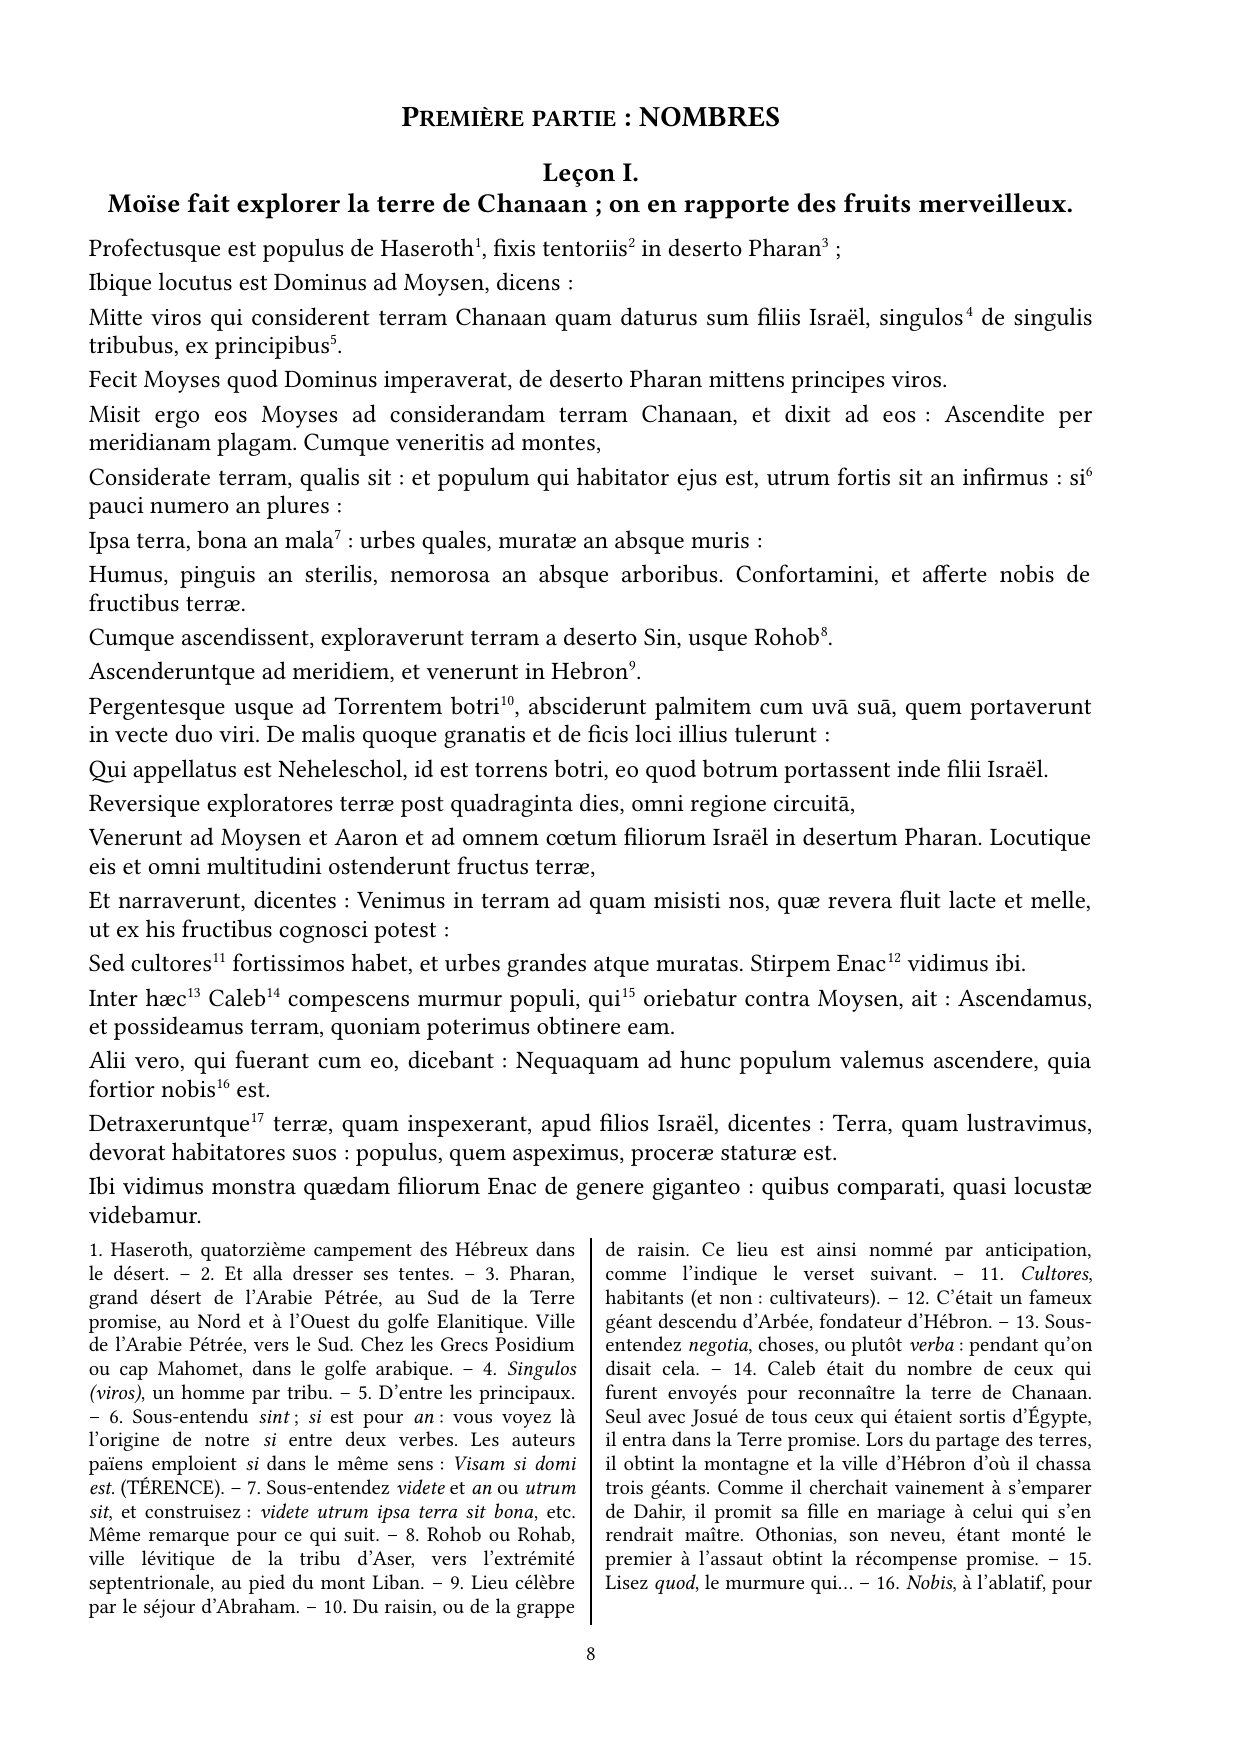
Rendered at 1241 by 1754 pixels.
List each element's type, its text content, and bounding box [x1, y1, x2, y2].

text Ibi vidimus monstra quædam filiorum Enac de genere giganteo : quibus comparati, quasi locustæ videbamur. [88, 1172, 1093, 1229]
text de raisin. Ce lieu est ainsi nommé par anticipation, comme l’indique le verset suivant. – 11. Cultores, habitants (et non : cultivateurs). – 12. C’était un fameux géant descendu d’Arbée, fondateur d’Hébron. – 13. Sous-entendez negotia, choses, ou plutôt verba : pendant qu’on disait cela. – 14. Caleb était du nombre de ceux qui furent envoyés pour reconnaître la terre de Chanaan. Seul avec Josué de tous ceux qui étaient sortis d’Égypte, il entra dans la Terre promise. Lors du partage des terres, il obtint la montagne et la ville d’Hébron d’où il chassa trois géants. Comme il cherchait vainement à s’emparer de Dahir, il promit sa fille en mariage à celui qui s’en rendrait maître. Othonias, son neveu, étant monté le premier à l’assaut obtint la récompense promise. – 15. Lisez quod, le murmure qui… – 16. Nobis, à l’ablatif, pour [605, 1238, 1093, 1594]
text Venerunt ad Moysen et Aaron et ad omnem cœtum filiorum Israël in desertum Pharan. Locutique eis et omni multitudini ostenderunt fructus terræ, [88, 823, 1093, 880]
text Inter hæc13 Caleb14 compescens murmur populi, qui15 oriebatur contra Moysen, ait : Ascendamus, et possideamus terram, quoniam poterimus obtinere eam. [88, 983, 1093, 1041]
text Ibique locutus est Dominus ad Moysen, dicens : [88, 268, 1093, 297]
subtitle Première partie : NOMBRES [88, 100, 1093, 133]
text Misit ergo eos Moyses ad considerandam terram Chanaan, et dixit ad eos : Ascendite per meridianam plagam. Cumque veneritis ad montes, [88, 400, 1093, 457]
text Leçon I. Moïse fait explorer la terre de Chanaan ; on en rapporte des fruits merveilleux. [88, 157, 1093, 219]
text Sed cultores11 fortissimos habet, et urbes grandes atque muratas. Stirpem Enac12 vidimus ibi. [88, 949, 1093, 978]
text Humus, pinguis an sterilis, nemorosa an absque arboribus. Confortamini, et afferte nobis de fructibus terræ. [88, 560, 1093, 617]
text Alii vero, qui fuerant cum eo, dicebant : Nequaquam ad hunc populum valemus ascendere, quia fortior nobis16 est. [88, 1046, 1093, 1103]
text Qui appellatus est Neheleschol, id est torrens botri, eo quod botrum portassent inde filii Israël. [88, 754, 1093, 783]
text Mitte viros qui considerent terram Chanaan quam daturus sum filiis Israël, singulos4 de singulis tribubus, ex principibus5. [88, 302, 1093, 359]
text Considerate terram, qualis sit : et populum qui habitator ejus est, utrum fortis sit an infirmus : si6 pauci numero an plures : [88, 463, 1093, 520]
text 1. Haseroth, quatorzième campement des Hébreux dans le désert. – 2. Et alla dresser ses tentes. – 3. Pharan, grand désert de l’Arabie Pétrée, au Sud de la Terre promise, au Nord et à l’Ouest du golfe Elanitique. Ville de l’Arabie Pétrée, vers le Sud. Chez les Grecs Posidium ou cap Mahomet, dans le golfe arabique. – 4. Singulos (viros), un homme par tribu. – 5. D’entre les principaux. – 6. Sous-entendu sint ; si est pour an : vous voyez là l’origine de notre si entre deux verbes. Les auteurs païens emploient si dans le même sens : Visam si domi est. (TÉRENCE). – 7. Sous-entendez videte et an ou utrum sit, et construisez : videte utrum ipsa terra sit bona, etc. Même remarque pour ce qui suit. – 8. Rohob ou Rohab, ville lévitique de la tribu d’Aser, vers l’extrémité septentrionale, au pied du mont Liban. – 9. Lieu célèbre par le séjour d’Abraham. – 10. Du raisin, ou de la grappe [88, 1238, 576, 1618]
text Detraxeruntque17 terræ, quam inspexerant, apud filios Israël, dicentes : Terra, quam lustravimus, devorat habitatores suos : populus, quem aspeximus, proceræ staturæ est. [88, 1109, 1093, 1166]
text Ascenderuntque ad meridiem, et venerunt in Hebron9. [88, 657, 1093, 686]
text Pergentesque usque ad Torrentem botri10, absciderunt palmitem cum uvā suā, quem portaverunt in vecte duo viri. De malis quoque granatis et de ficis loci illius tulerunt : [88, 692, 1093, 749]
text Fecit Moyses quod Dominus imperaverat, de deserto Pharan mittens principes viros. [88, 365, 1093, 394]
text Reversique exploratores terræ post quadraginta dies, omni regione circuitā, [88, 789, 1093, 817]
text Ipsa terra, bona an mala7 : urbes quales, muratæ an absque muris : [88, 526, 1093, 554]
text Et narraverunt, dicentes : Venimus in terram ad quam misisti nos, quæ revera fluit lacte et melle, ut ex his fructibus cognosci potest : [88, 886, 1093, 943]
text Cumque ascendissent, exploraverunt terram a deserto Sin, usque Rohob8. [88, 623, 1093, 651]
text Profectusque est populus de Haseroth1, fixis tentoriis2 in deserto Pharan3 ; [88, 234, 1093, 262]
